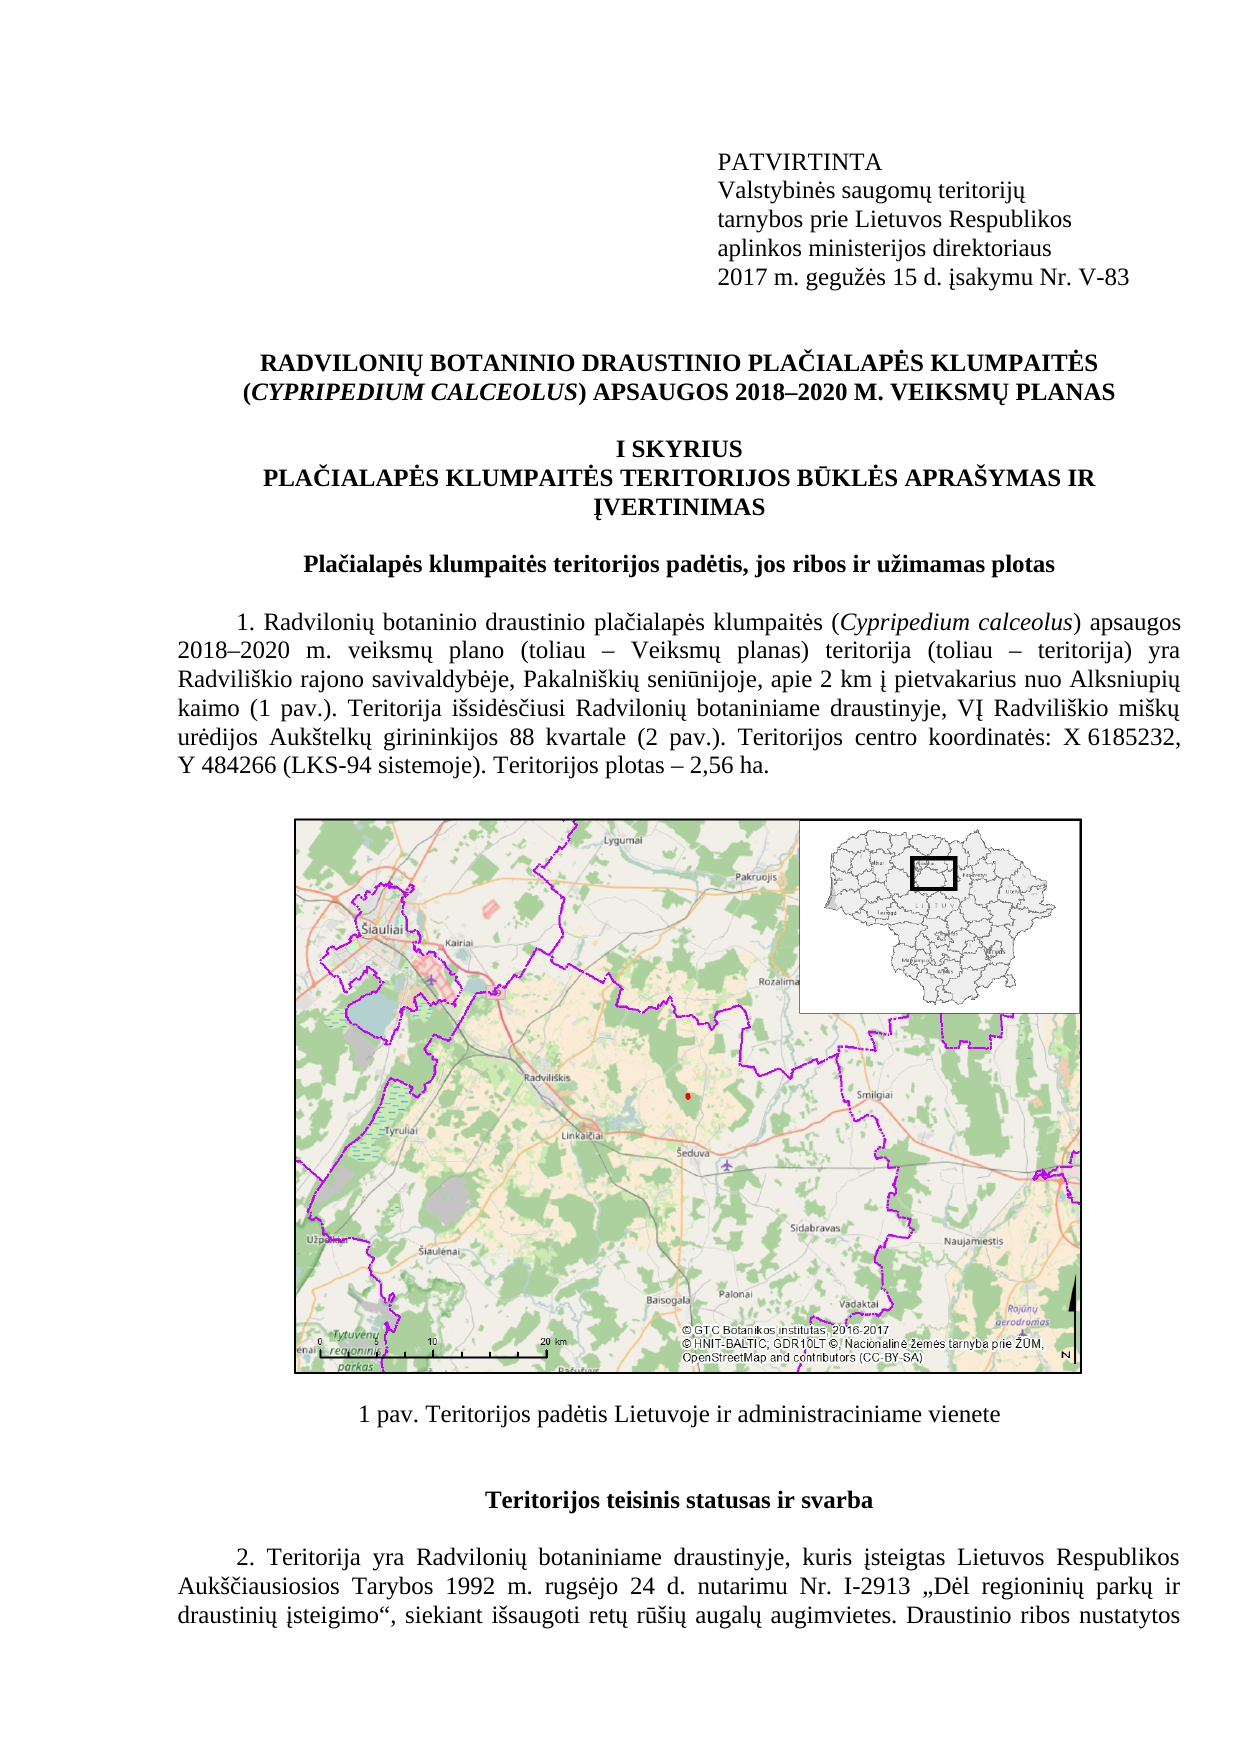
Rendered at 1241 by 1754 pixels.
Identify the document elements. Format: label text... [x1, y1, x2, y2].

text Teritorijos teisinis statusas ir svarba [177, 1485, 1181, 1514]
text aplinkos ministerijos direktoriaus [582, 233, 1181, 262]
text radvilonių botaninio draustinio Plačialapės klumpaitės (Cypripedium calceolus) APSAUGOS 2018–2020 M. VEIKSMŲ PLANAS [177, 348, 1181, 406]
text Plačialapės klumpaitės teritorijos padėtis, jos ribos ir užimamas plotas [177, 549, 1181, 578]
text Valstybinės saugomų teritorijų [582, 176, 1181, 204]
text 1 pav. Teritorijos padėtis Lietuvoje ir administraciniame vienete [177, 1399, 1181, 1427]
text 2. Teritorija yra Radvilonių botaniniame draustinyje, kuris įsteigtas Lietuvos Respublikos Aukščiausiosios Tarybos 1992 m. rugsėjo 24 d. nutarimu Nr. I-2913 „Dėl regioninių parkų ir draustinių įsteigimo“, siekiant išsaugoti retų rūšių augalų augimvietes. Draustinio ribos nustatytos [177, 1542, 1181, 1629]
text I SKYRIUS [177, 434, 1181, 463]
text 1. Radvilonių botaninio draustinio plačialapės klumpaitės (Cypripedium calceolus) apsaugos 2018–2020 m. veiksmų plano (toliau – Veiksmų planas) teritorija (toliau – teritorija) yra Radviliškio rajono savivaldybėje, Pakalniškių seniūnijoje, apie 2 km į pietvakarius nuo Alksniupių kaimo (1 pav.). Teritorija išsidėsčiusi Radvilonių botaniniame draustinyje, VĮ Radviliškio miškų urėdijos Aukštelkų girininkijos 88 kvartale (2 pav.). Teritorijos centro koordinatės: X 6185232, Y 484266 (LKS-94 sistemoje). Teritorijos plotas – 2,56 ha. [177, 607, 1181, 779]
text Plačialapės klumpaitės TERITORIJOS BŪKLĖS APRAŠYMAS IR ĮVERTINIMAS [177, 463, 1181, 521]
text tarnybos prie Lietuvos Respublikos [582, 204, 1181, 233]
text 2017 m. gegužės 15 d. įsakymu Nr. V-83 [717, 262, 1181, 291]
text PATVIRTINTA [582, 147, 1181, 176]
